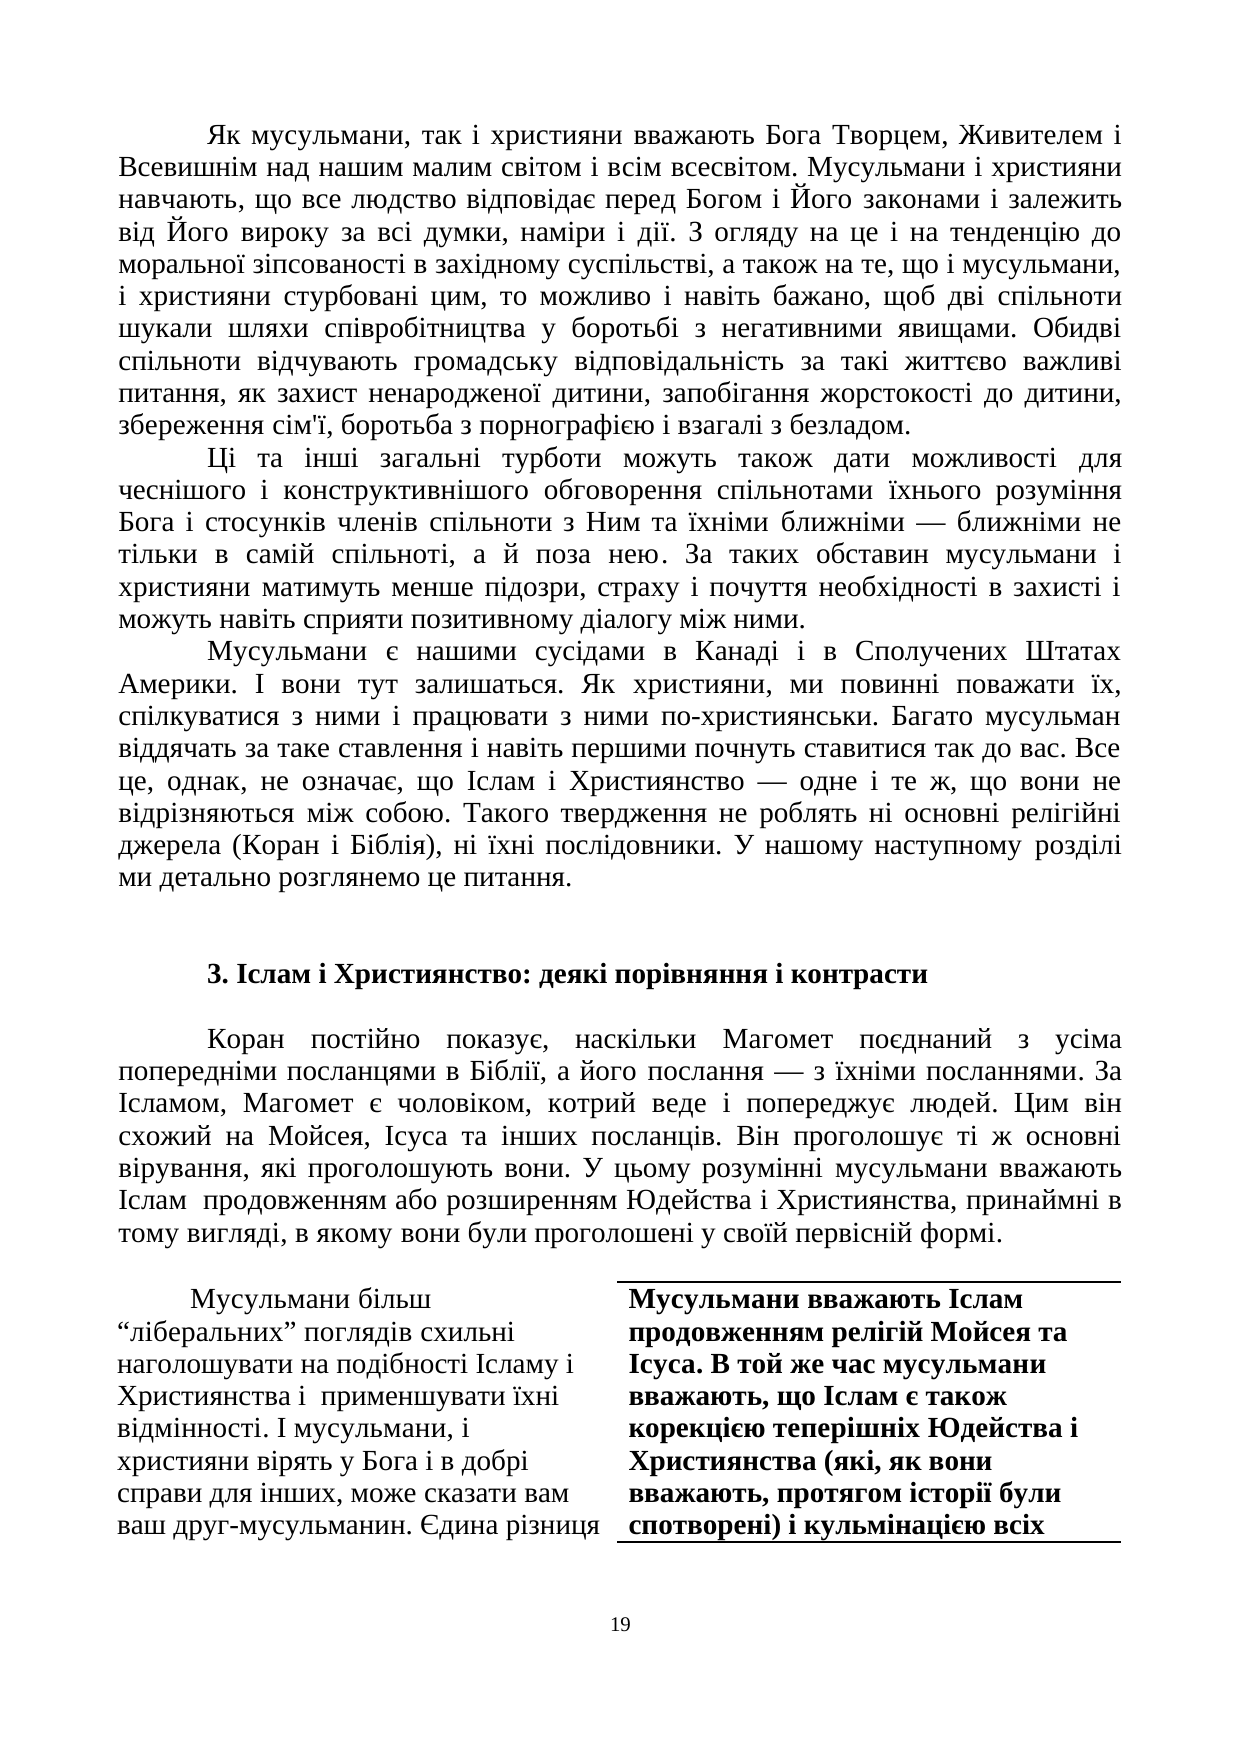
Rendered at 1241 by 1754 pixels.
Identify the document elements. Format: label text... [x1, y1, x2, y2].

text Коран постійно показує, наскільки Магомет поєднаний з усіма попередніми посланцями в Біблії, а його послання — з їхніми посланнями. За Ісламом, Магомет є чоловіком, котрий веде і попереджує людей. Цим він схожий на Мойсея, Ісуса та інших посланців. Він проголошує ті ж основні вірування, які проголошують вони. У цьому розумінні мусульмани вважають Іслам продовженням або розширенням Юдейства і Християнства, принаймні в тому вигляді, в якому вони були проголошені у своїй первісній формі. [118, 1022, 1122, 1248]
table_header Мусульмани вважають Іслам продовженням релігій Мойсея та Ісуса. В той же час мусульмани вважають, що Іслам є також корекцією теперішніх Юдейства і Християнства (які, як вони вважають, протягом історії були спотворені) і кульмінацією всіх [617, 1283, 1121, 1541]
text Мусульмани є нашими сусідами в Канаді і в Сполучених Штатах Америки. І вони тут залишаться. Як християни, ми повинні поважати їх, спілкуватися з ними і працювати з ними по-християнськи. Багато мусульман віддячать за таке ставлення і навіть першими почнуть ставитися так до вас. Все це, однак, не означає, що Іслам і Християнство — одне і те ж, що вони не відрізняються між собою. Такого твердження не роблять ні основні релігійні джерела (Коран і Біблія), ні їхні послідовники. У нашому наступному розділі ми детально розглянемо це питання. [118, 635, 1122, 893]
text 3. Іслам і Християнство: деякі порівняння і контрасти [118, 958, 1122, 990]
table_header Мусульмани більш “ліберальних” поглядів схильні наголошувати на подібності Ісламу і Християнства і применшувати їхні відмінності. І мусульмани, і християни вірять у Бога і в добрі справи для інших, може сказати вам ваш друг-мусульманин. Єдина різниця [118, 1281, 617, 1541]
text Ці та інші загальні турботи можуть також дати можливості для чеснішого і конструктивнішого обговорення спільнотами їхнього розуміння Бога і стосунків членів спільноти з Ним та їхніми ближніми — ближніми не тільки в самій спільноті, а й поза нею. За таких обставин мусульмани і християни матимуть менше підозри, страху і почуття необхідності в захисті і можуть навіть сприяти позитивному діалогу між ними. [118, 441, 1122, 635]
text Як мусульмани, так і християни вважають Бога Творцем, Живителем і Всевишнім над нашим малим світом і всім всесвітом. Мусульмани і християни навчають, що все людство відповідає перед Богом і Його законами і залежить від Його вироку за всі думки, наміри і дії. З огляду на це і на тенденцію до моральної зіпсованості в західному суспільстві, а також на те, що і мусульмани, і християни стурбовані цим, то можливо і навіть бажано, щоб дві спільноти шукали шляхи співробітництва у боротьбі з негативними явищами. Обидві спільноти відчувають громадську відповідальність за такі життєво важливі питання, як захист ненародженої дитини, запобігання жорстокості до дитини, збереження сім'ї, боротьба з порнографією і взагалі з безладом. [118, 118, 1122, 441]
